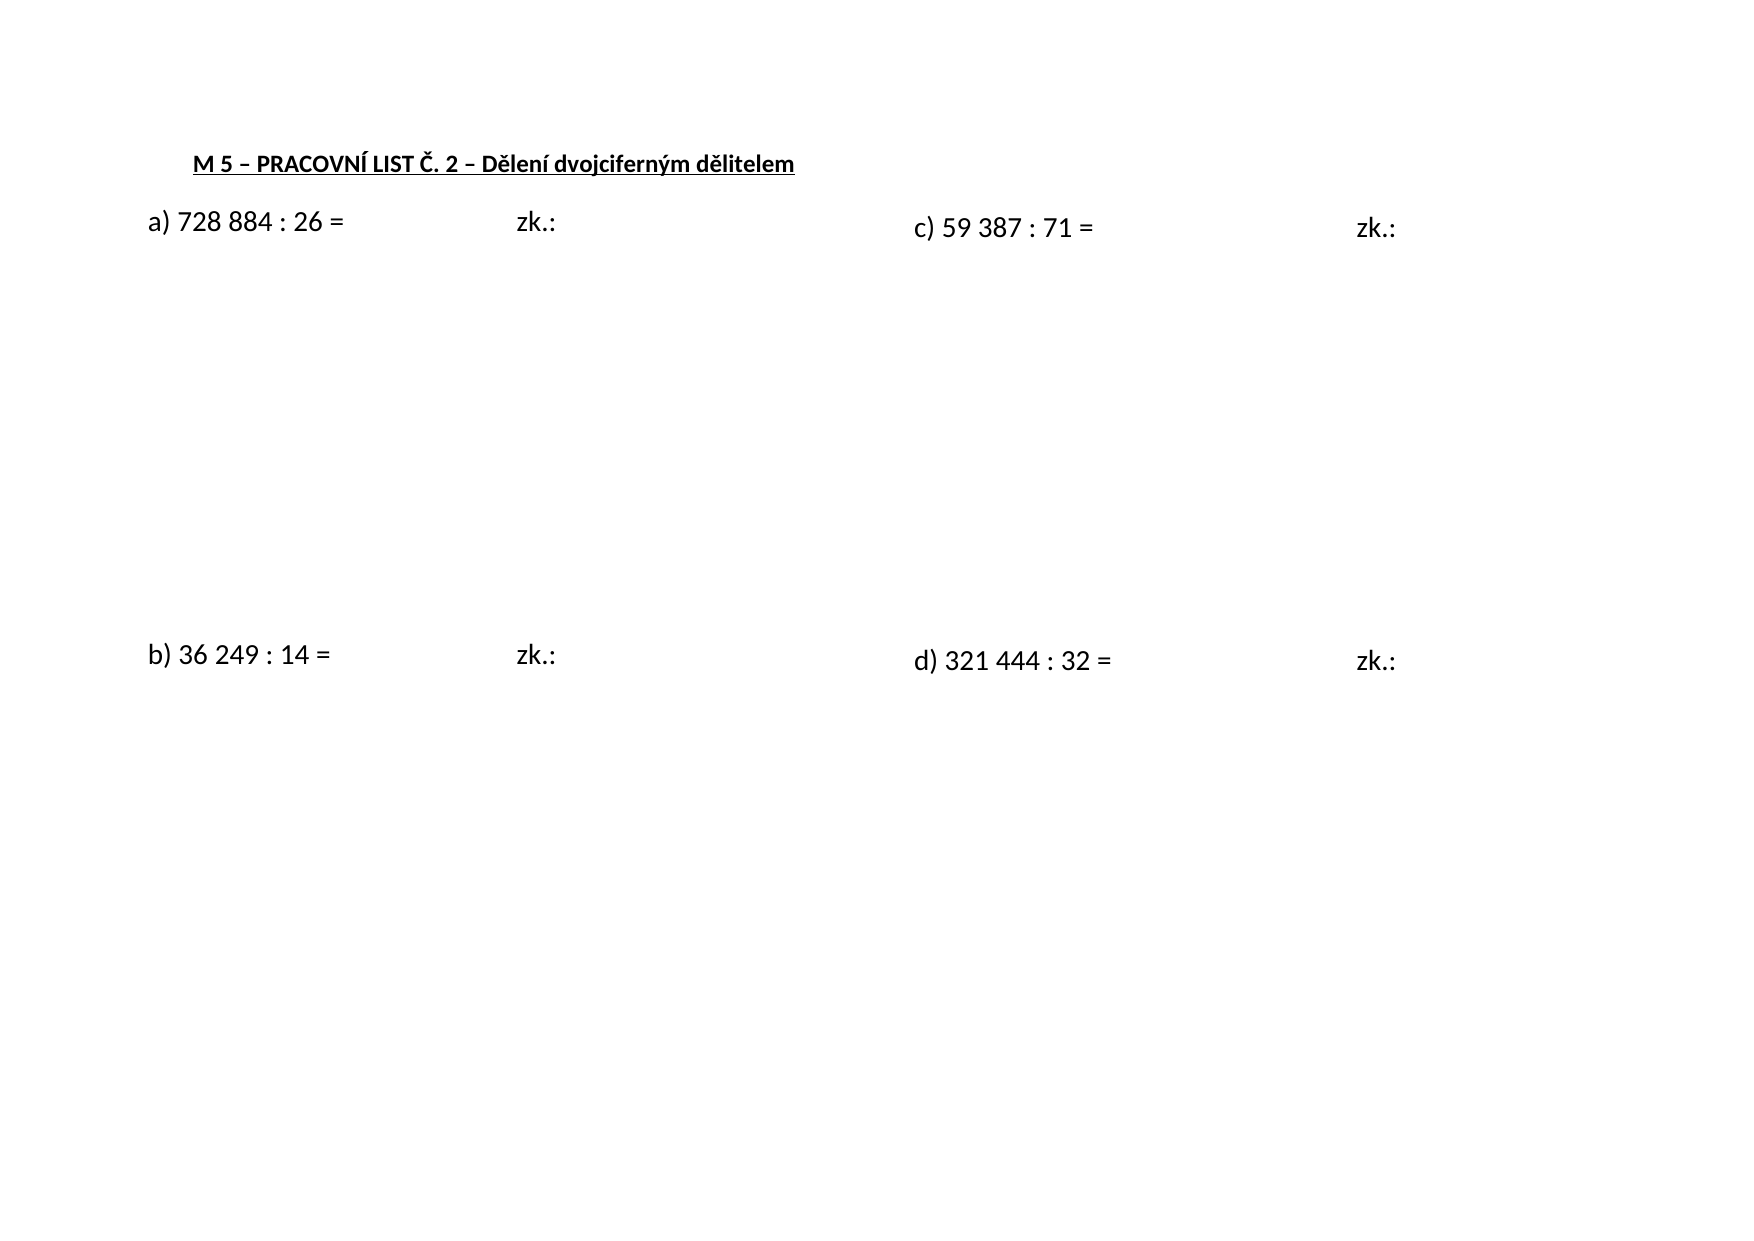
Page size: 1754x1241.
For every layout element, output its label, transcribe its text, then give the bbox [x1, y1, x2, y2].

text c) 59 387 : 71 = zk.: [914, 209, 1606, 245]
text a) 728 884 : 26 = zk.: [148, 203, 840, 239]
text M 5 – PRACOVNÍ LIST Č. 2 – Dělení dvojciferným dělitelem [148, 148, 840, 178]
text d) 321 444 : 32 = zk.: [914, 642, 1606, 677]
text b) 36 249 : 14 = zk.: [148, 636, 840, 672]
